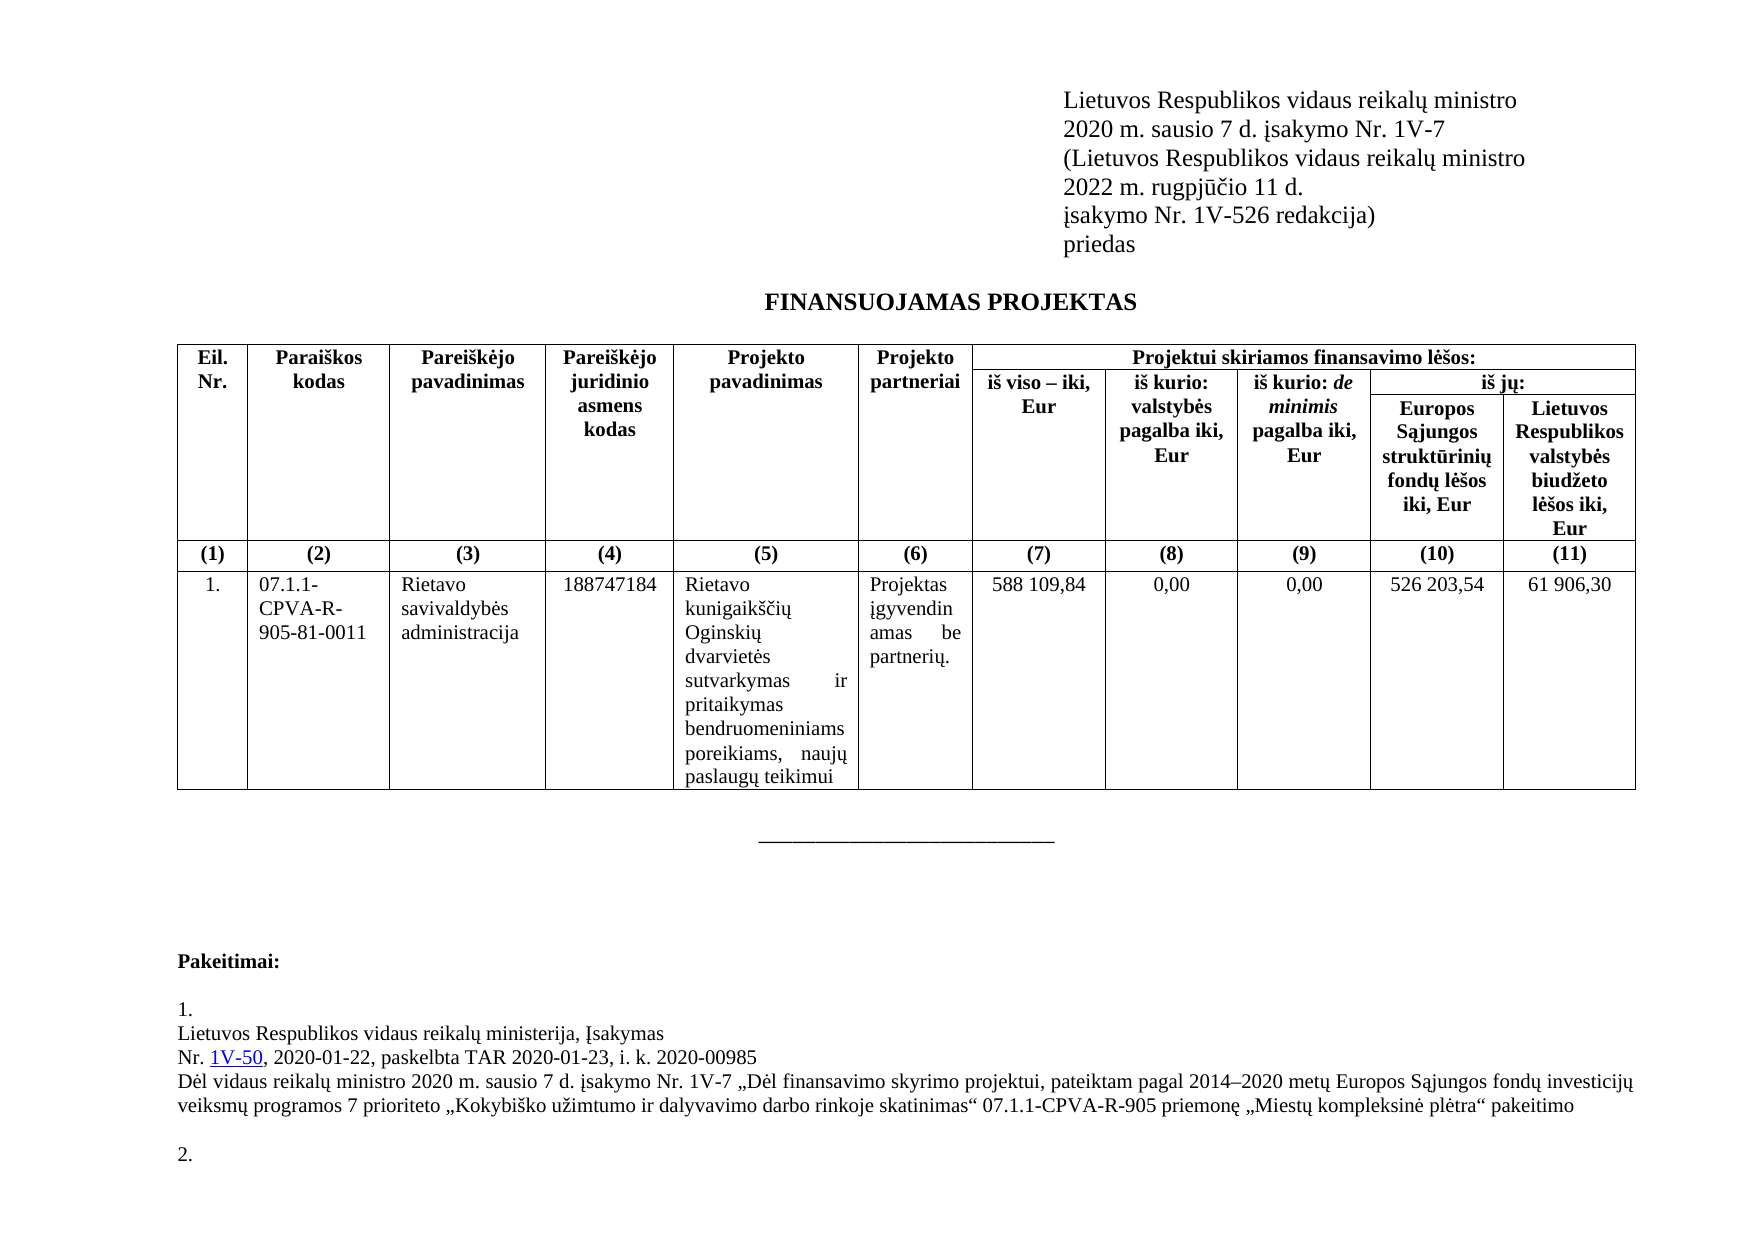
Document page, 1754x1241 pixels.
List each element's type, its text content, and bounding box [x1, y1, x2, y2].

table_cell Projektas įgyvendinamas be partnerių. [859, 572, 972, 788]
table_cell (7) [973, 541, 1105, 571]
table_cell iš viso – iki, Eur [973, 370, 1105, 540]
text 1. [177, 997, 1636, 1021]
table_cell (5) [674, 541, 858, 571]
table_cell (11) [1504, 541, 1635, 571]
table_cell (4) [546, 541, 673, 571]
table_cell iš jų: [1371, 370, 1635, 394]
text 2. [177, 1141, 1636, 1166]
table_cell (2) [248, 541, 389, 571]
table_cell Rietavo kunigaikščių Oginskių dvarvietės sutvarkymas ir pritaikymas bendruomeniniams poreikiams, naujų paslaugų teikimui [674, 572, 858, 788]
table_cell Rietavo savivaldybės administracija [390, 572, 545, 788]
text Dėl vidaus reikalų ministro 2020 m. sausio 7 d. įsakymo Nr. 1V-7 „Dėl finansavimo skyrimo projektui, pateiktam pagal 2014–2020 metų Europos Sąjungos fondų investicijų veiksmų programos 7 prioriteto „Kokybiško užimtumo ir dalyvavimo darbo rinkoje skatinimas“ 07.1.1-CPVA-R-905 priemonę „Miestų kompleksinė plėtra“ pakeitimo [177, 1069, 1636, 1117]
text įsakymo Nr. 1V-526 redakcija) [177, 200, 1636, 229]
table_header Pareiškėjo juridinio asmens kodas [546, 345, 673, 540]
table_cell iš kurio: de minimis pagalba iki, Eur [1238, 370, 1370, 540]
table_cell (10) [1371, 541, 1503, 571]
table_cell 61 906,30 [1504, 572, 1635, 788]
text 2022 m. rugpjūčio 11 d. [177, 172, 1636, 200]
table_cell (3) [390, 541, 545, 571]
table_header Pareiškėjo pavadinimas [390, 345, 545, 540]
table_cell 526 203,54 [1371, 572, 1503, 788]
table_cell 188747184 [546, 572, 673, 788]
table_header Paraiškos kodas [248, 345, 389, 540]
table_cell 588 109,84 [973, 572, 1105, 788]
text Pakeitimai: [177, 949, 1636, 973]
text 2020 m. sausio 7 d. įsakymo Nr. 1V-7 [177, 114, 1636, 143]
text Lietuvos Respublikos vidaus reikalų ministro [177, 85, 1636, 114]
text Nr. 1V-50, 2020-01-22, paskelbta TAR 2020-01-23, i. k. 2020-00985 [177, 1045, 1636, 1069]
table_header Eil. Nr. [178, 345, 247, 540]
table_cell iš kurio: valstybės pagalba iki, Eur [1106, 370, 1237, 540]
text __________________________ [177, 818, 1636, 846]
text priedas [177, 229, 1636, 258]
text Lietuvos Respublikos vidaus reikalų ministerija, Įsakymas [177, 1021, 1636, 1045]
table_header Projekto pavadinimas [674, 345, 858, 540]
table_cell (6) [859, 541, 972, 571]
table_cell 07.1.1-CPVA-R-905-81-0011 [248, 572, 389, 788]
table_cell (1) [178, 541, 247, 571]
table_cell (8) [1106, 541, 1237, 571]
text (Lietuvos Respublikos vidaus reikalų ministro [177, 143, 1636, 172]
text FINANSUOJAMAS PROJEKTAS [177, 287, 1636, 315]
table_cell Lietuvos Respublikos valstybės biudžeto lėšos iki, Eur [1504, 395, 1635, 540]
table_cell (9) [1238, 541, 1370, 571]
table_cell Europos Sąjungos struktūrinių fondų lėšos iki, Eur [1371, 395, 1503, 540]
table_cell 0,00 [1106, 572, 1237, 788]
table_header Projekto partneriai [859, 345, 972, 540]
table_cell 1. [178, 572, 247, 788]
table_cell 0,00 [1238, 572, 1370, 788]
table_header Projektui skiriamos finansavimo lėšos: [973, 345, 1635, 369]
